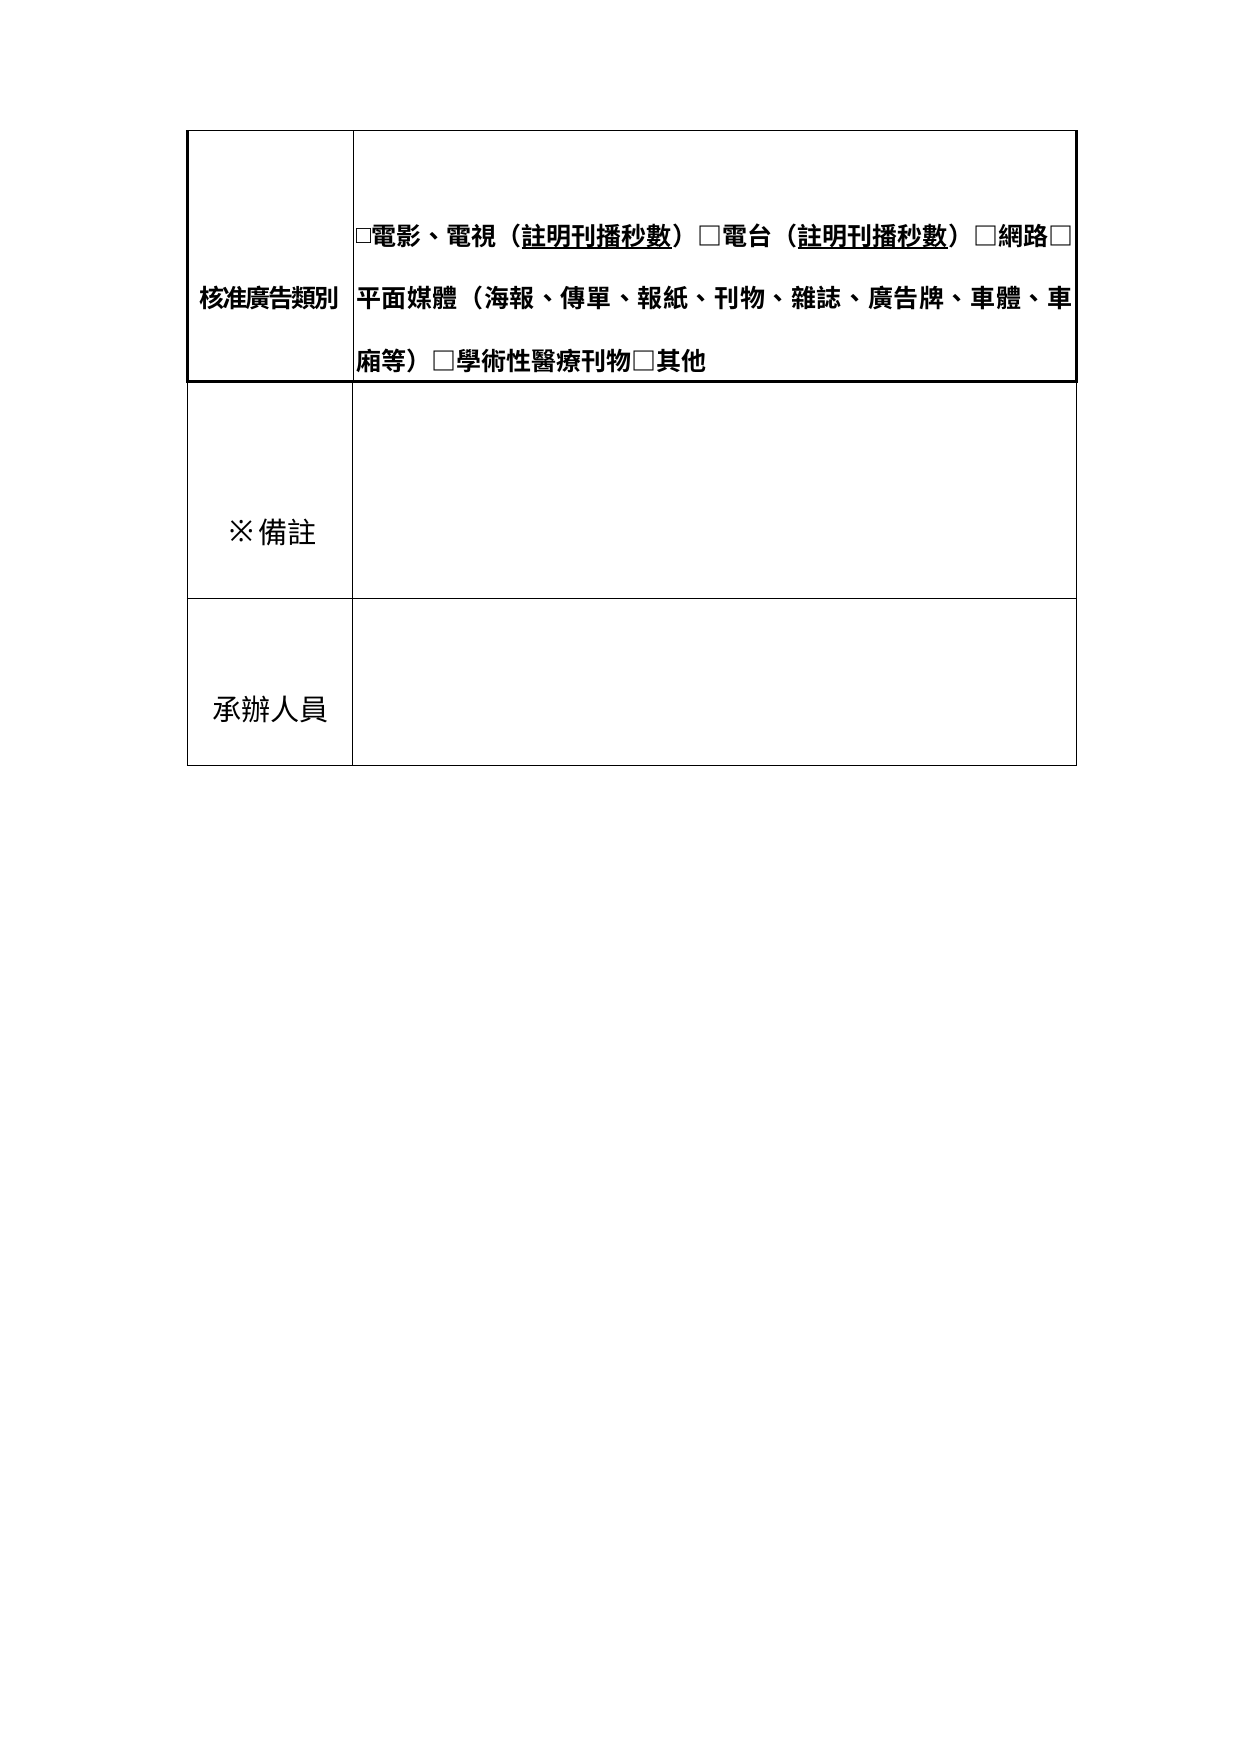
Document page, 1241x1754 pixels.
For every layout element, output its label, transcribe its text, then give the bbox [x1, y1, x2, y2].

table_cell [353, 599, 1076, 764]
table_cell 承辦人員 [188, 599, 352, 764]
table_cell □電影、電視（註明刊播秒數）□電台（註明刊播秒數）□網路□平面媒體（海報、傳單、報紙、刊物、雜誌、廣告牌、車體、車廂等）□學術性醫療刊物□其他 [354, 131, 1075, 380]
table_cell [353, 383, 1076, 598]
table_cell 核准廣告類別 [189, 131, 353, 380]
table_cell ※備註 [188, 383, 352, 598]
